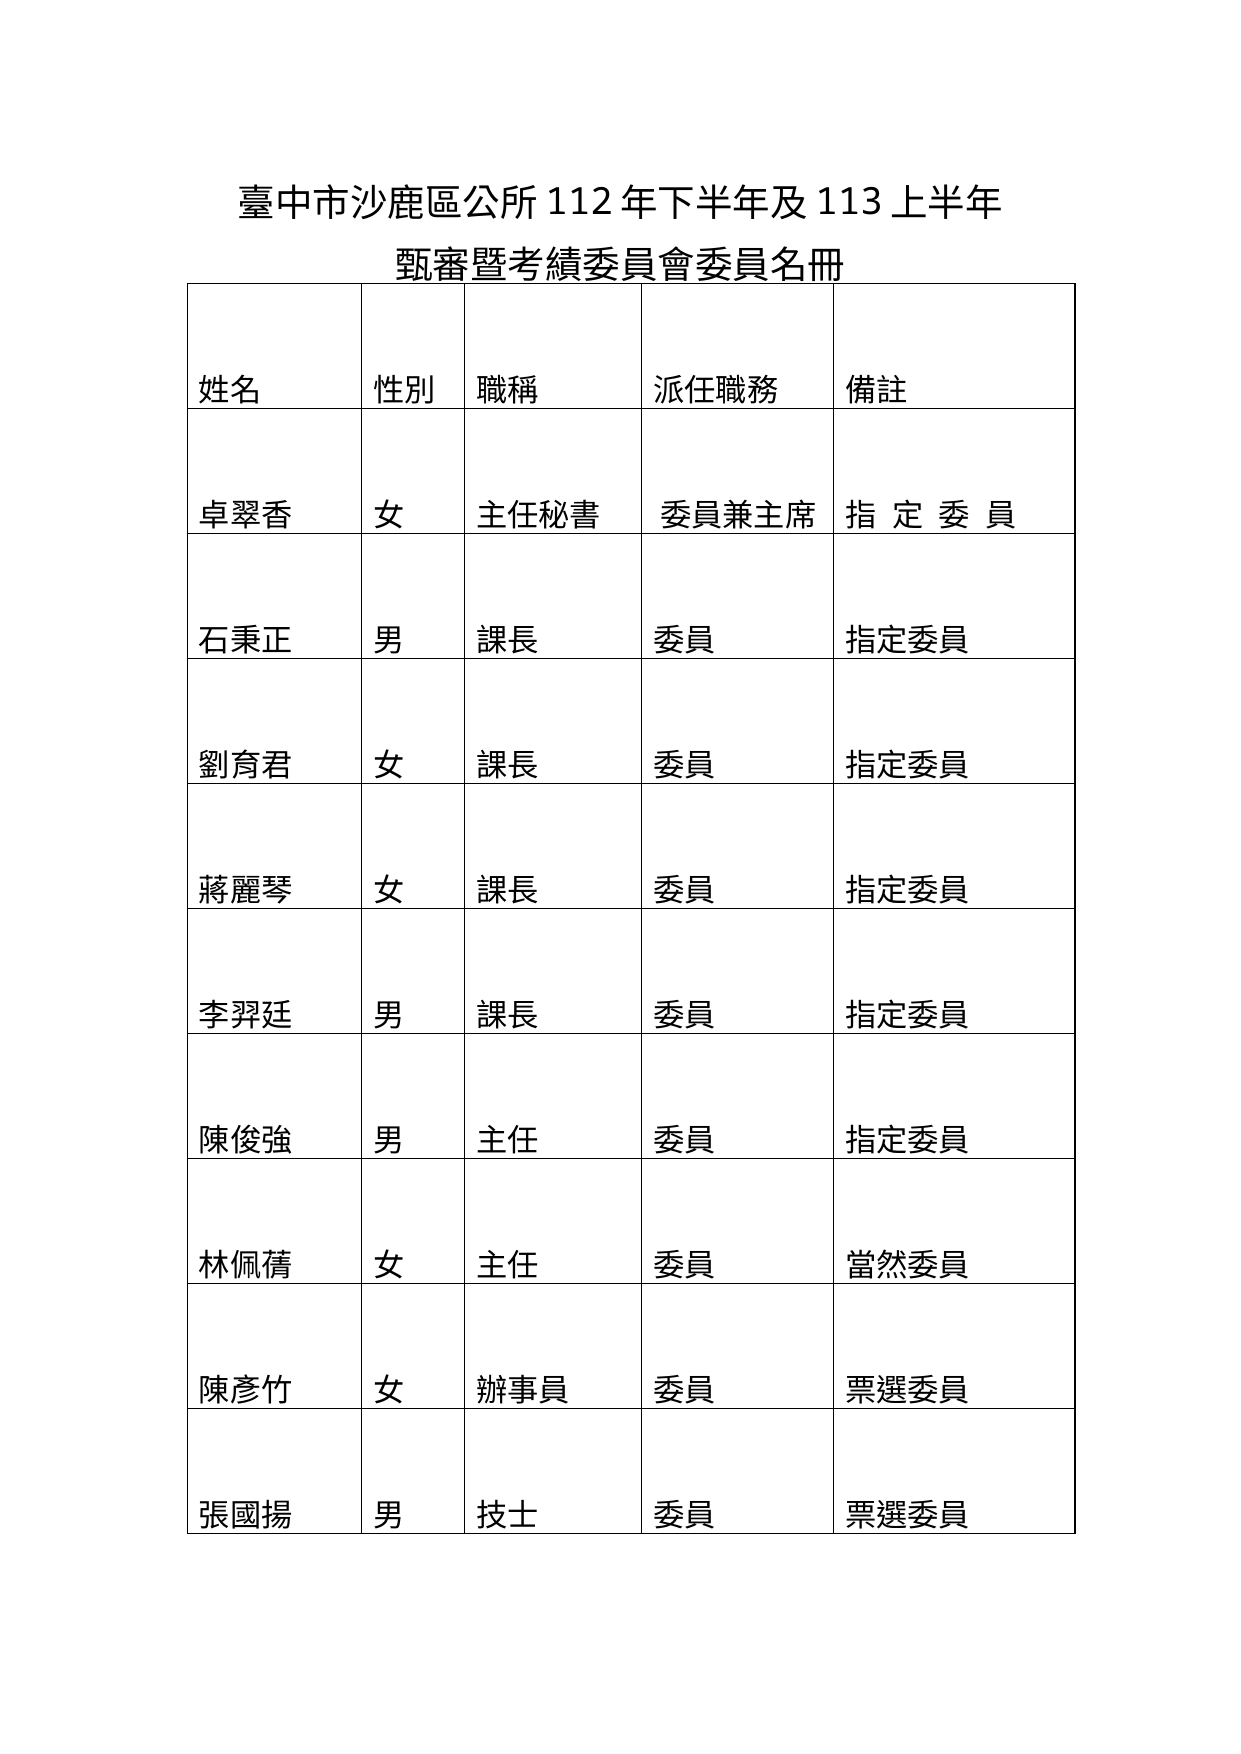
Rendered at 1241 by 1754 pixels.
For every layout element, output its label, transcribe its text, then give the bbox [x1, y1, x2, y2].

table_cell 指定委員 [834, 409, 1074, 533]
table_cell 委員 [642, 1159, 833, 1283]
table_cell 委員 [642, 1034, 833, 1158]
table_cell 石秉正 [188, 534, 361, 658]
table_cell 技士 [465, 1409, 641, 1533]
table_cell 劉育君 [188, 659, 361, 783]
table_cell 當然委員 [834, 1159, 1074, 1283]
table_cell 主任 [465, 1034, 641, 1158]
table_cell 課長 [465, 659, 641, 783]
table_cell 指定委員 [834, 534, 1074, 658]
table_header 派任職務 [642, 284, 833, 408]
table_cell 辦事員 [465, 1284, 641, 1408]
table_cell 指定委員 [834, 784, 1074, 908]
table_cell 卓翠香 [188, 409, 361, 533]
table_header 備註 [834, 284, 1074, 408]
table_cell 指定委員 [834, 659, 1074, 783]
table_cell 委員 [642, 909, 833, 1033]
table_cell 委員 [642, 784, 833, 908]
table_cell 指定委員 [834, 909, 1074, 1033]
table_cell 委員 [642, 1409, 833, 1533]
table_header 職稱 [465, 284, 641, 408]
table_cell 陳俊強 [188, 1034, 361, 1158]
table_cell 蔣麗琴 [188, 784, 361, 908]
table_header 性別 [362, 284, 464, 408]
text 臺中市沙鹿區公所112年下半年及113上半年 [187, 158, 1053, 221]
table_cell 男 [362, 534, 464, 658]
table_cell 女 [362, 1284, 464, 1408]
table_cell 李羿廷 [188, 909, 361, 1033]
table_cell 委員 [642, 534, 833, 658]
table_cell 票選委員 [834, 1409, 1074, 1533]
table_cell 委員 [642, 659, 833, 783]
table_cell 女 [362, 659, 464, 783]
table_cell 女 [362, 784, 464, 908]
table_cell 張國揚 [188, 1409, 361, 1533]
table_cell 課長 [465, 534, 641, 658]
table_cell 陳彥竹 [188, 1284, 361, 1408]
table_cell 林佩蒨 [188, 1159, 361, 1283]
table_header 姓名 [188, 284, 361, 408]
table_cell 女 [362, 1159, 464, 1283]
table_cell 男 [362, 1034, 464, 1158]
table_cell 主任秘書 [465, 409, 641, 533]
table_cell 課長 [465, 784, 641, 908]
table_cell 男 [362, 909, 464, 1033]
table_cell 女 [362, 409, 464, 533]
table_cell 課長 [465, 909, 641, 1033]
table_cell 委員 [642, 1284, 833, 1408]
table_cell 主任 [465, 1159, 641, 1283]
text 甄審暨考績委員會委員名冊 [187, 221, 1053, 283]
table_cell 男 [362, 1409, 464, 1533]
table_cell 票選委員 [834, 1284, 1074, 1408]
table_cell 委員兼主席 [642, 409, 833, 533]
table_cell 指定委員 [834, 1034, 1074, 1158]
